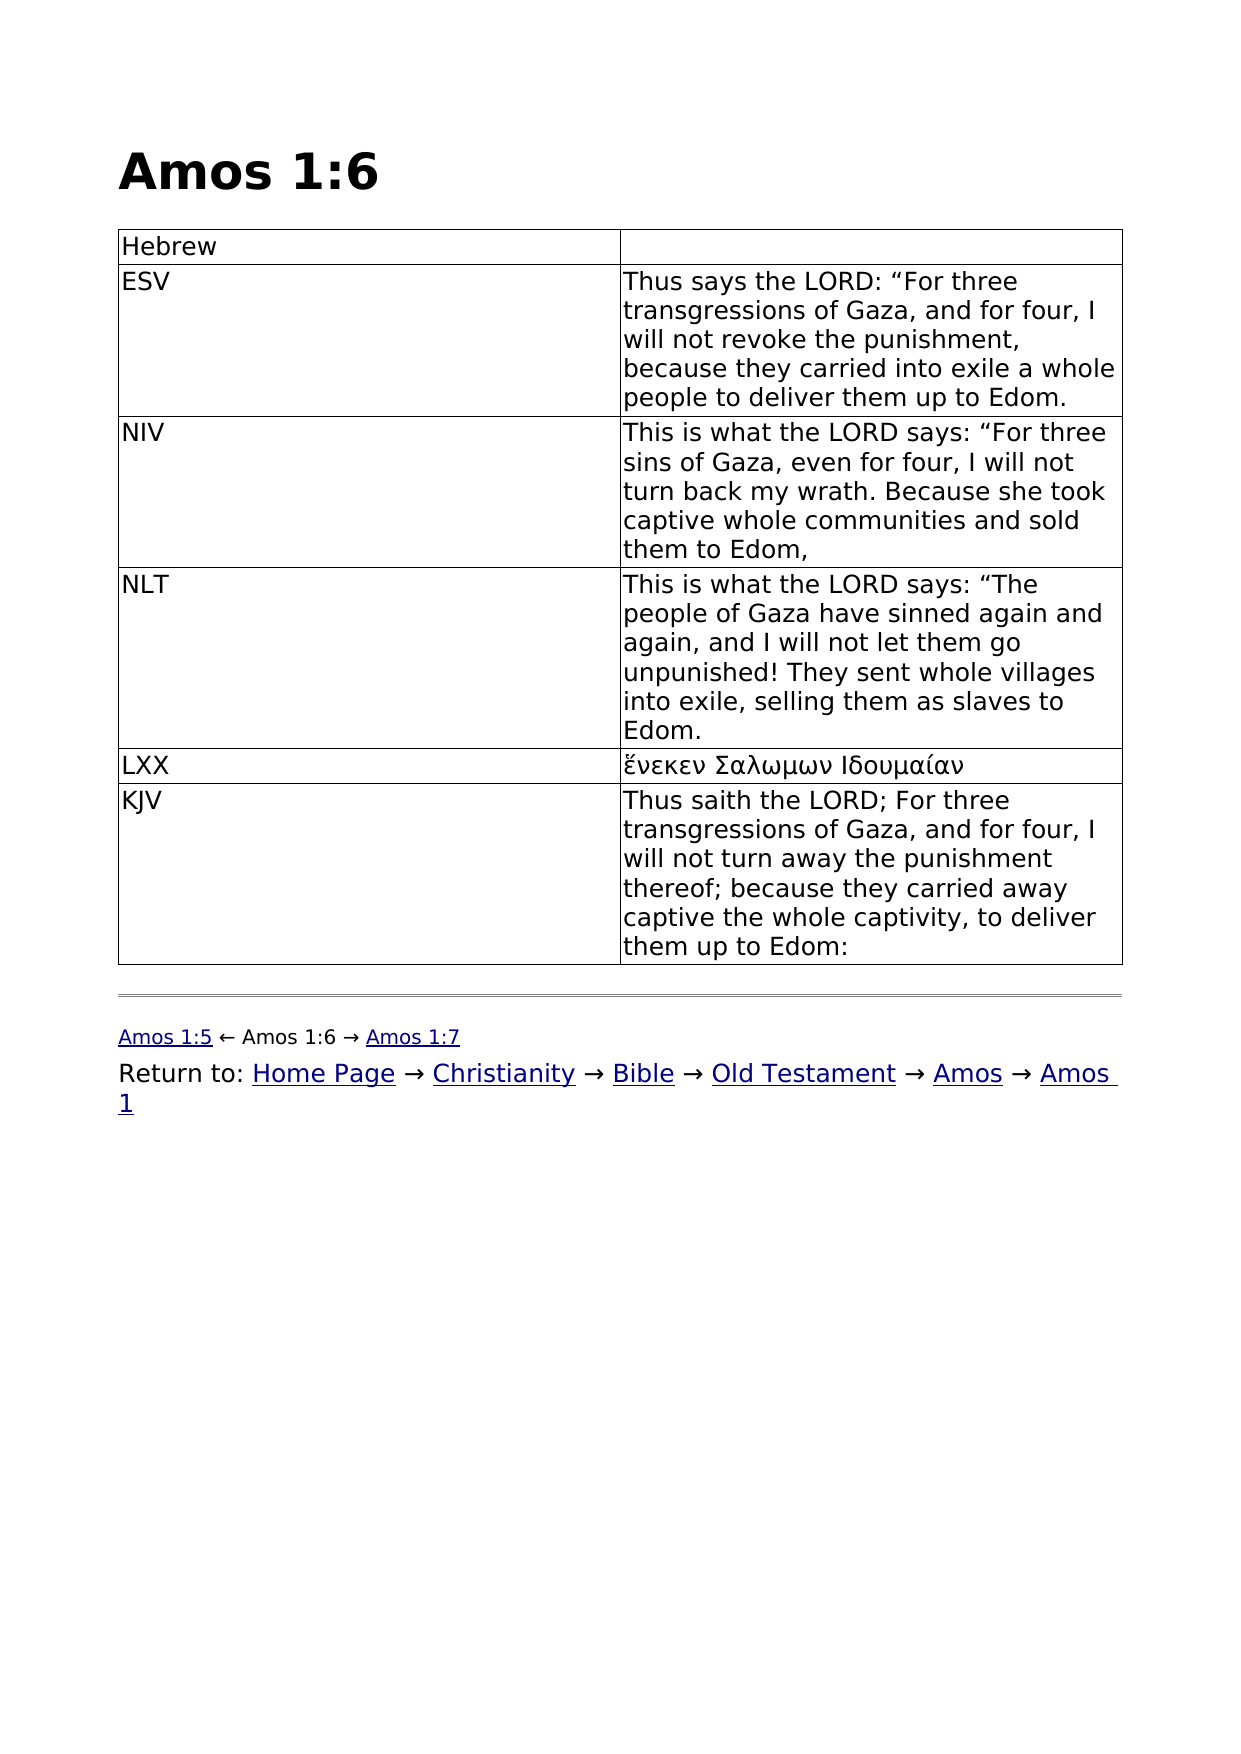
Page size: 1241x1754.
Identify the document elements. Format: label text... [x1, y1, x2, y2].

table_cell Thus says the LORD: “For three transgressions of Gaza, and for four, I will not revoke the punishment, because they carried into exile a whole people to deliver them up to Edom. [621, 265, 1122, 416]
table_cell NIV [119, 417, 620, 567]
subtitle Amos 1:6 [118, 143, 1122, 201]
table_header Hebrew [119, 230, 620, 264]
table_cell LXX [119, 749, 620, 783]
table_cell ἕνεκεν Σαλωμων Ιδουμαίαν [621, 749, 1122, 783]
table_header [621, 230, 1122, 264]
table_cell KJV [119, 784, 620, 964]
table_cell This is what the LORD says: “The people of Gaza have sinned again and again, and I will not let them go unpunished! They sent whole villages into exile, selling them as slaves to Edom. [621, 568, 1122, 748]
table_cell ESV [119, 265, 620, 416]
table_cell NLT [119, 568, 620, 748]
table_cell Thus saith the LORD; For three transgressions of Gaza, and for four, I will not turn away the punishment thereof; because they carried away captive the whole captivity, to deliver them up to Edom: [621, 784, 1122, 964]
text Amos 1:5 ← Amos 1:6 → Amos 1:7 [118, 1026, 1122, 1059]
text Return to: Home Page → Christianity → Bible → Old Testament → Amos → Amos 1 [118, 1059, 1122, 1118]
table_cell This is what the LORD says: “For three sins of Gaza, even for four, I will not turn back my wrath. Because she took captive whole communities and sold them to Edom, [621, 417, 1122, 567]
